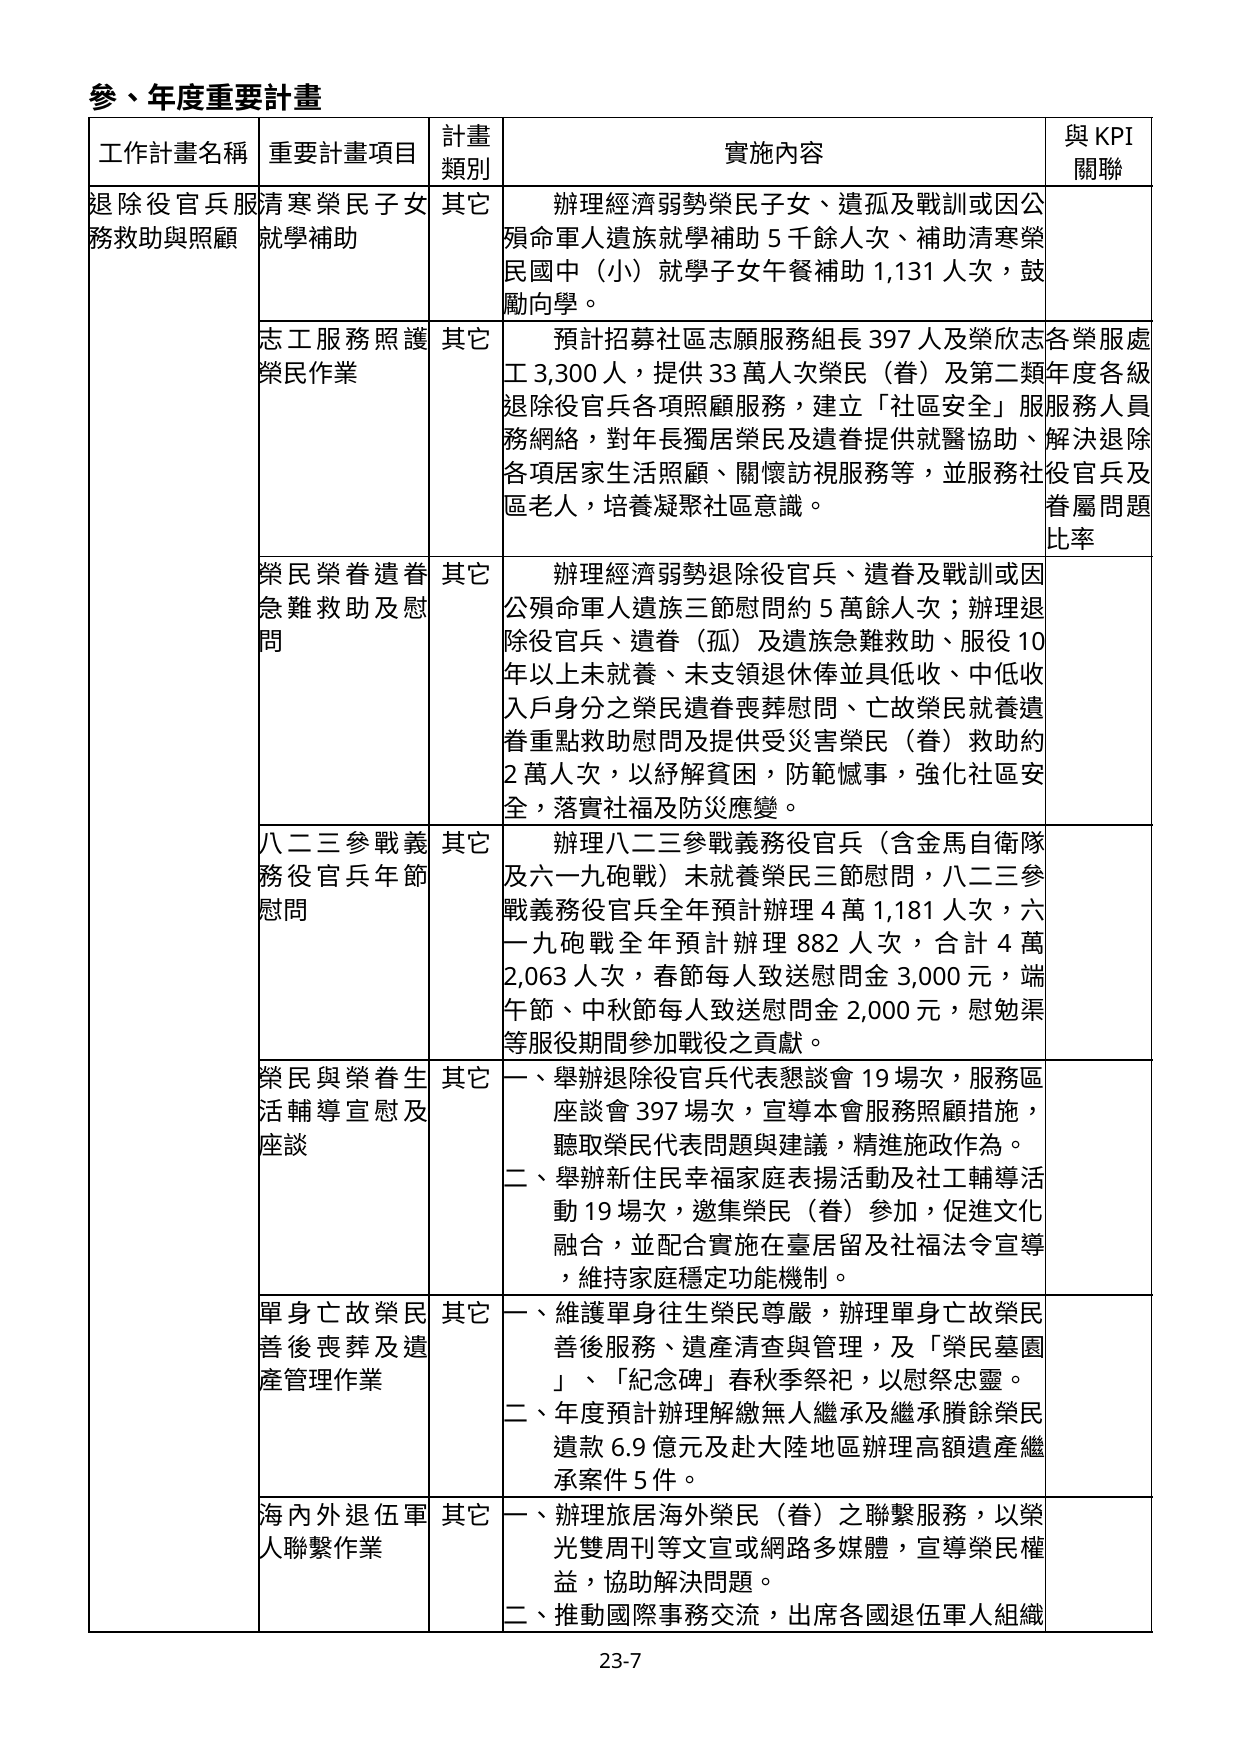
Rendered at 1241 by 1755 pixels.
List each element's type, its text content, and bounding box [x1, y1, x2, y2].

table_cell 其它 [430, 187, 502, 320]
table_cell 榮民與榮眷生活輔導宣慰及座談 [260, 1061, 428, 1294]
table_cell 一、舉辦退除役官兵代表懇談會19場次，服務區座談會397場次，宣導本會服務照顧措施，聽取榮民代表問題與建議，精進施政作為。 二、舉辦新住民幸福家庭表揚活動及社工輔導活動19場次，邀集榮民（眷）參加，促進文化融合，並配合實施在臺居留及社福法令宣導，維持家庭穩定功能機制。 [504, 1061, 1045, 1294]
table_cell 預計招募社區志願服務組長397人及榮欣志工3,300人，提供33萬人次榮民（眷）及第二類退除役官兵各項照顧服務，建立「社區安全」服務網絡，對年長獨居榮民及遺眷提供就醫協助、各項居家生活照顧、關懷訪視服務等，並服務社區老人，培養凝聚社區意識。 [504, 322, 1045, 556]
table_cell [1046, 826, 1151, 1059]
table_cell 其它 [430, 1061, 502, 1294]
table_cell 其它 [430, 826, 502, 1059]
table_cell [1046, 1061, 1151, 1294]
table_header 計畫類別 [430, 118, 502, 185]
table_header 工作計畫名稱 [90, 118, 258, 185]
table_cell 清寒榮民子女就學補助 [260, 187, 428, 320]
table_cell 單身亡故榮民善後喪葬及遺產管理作業 [260, 1296, 428, 1496]
table_header 重要計畫項目 [260, 118, 428, 185]
table_cell 其它 [430, 557, 502, 824]
table_cell 辦理經濟弱勢榮民子女、遺孤及戰訓或因公殞命軍人遺族就學補助5千餘人次、補助清寒榮民國中（小）就學子女午餐補助1,131人次，鼓勵向學。 [504, 187, 1045, 320]
table_cell 志工服務照護榮民作業 [260, 322, 428, 556]
table_cell 辦理八二三參戰義務役官兵（含金馬自衛隊及六一九砲戰）未就養榮民三節慰問，八二三參戰義務役官兵全年預計辦理4萬1,181人次，六一九砲戰全年預計辦理882人次，合計4萬2,063人次，春節每人致送慰問金3,000元，端午節、中秋節每人致送慰問金2,000元，慰勉渠等服役期間參加戰役之貢獻。 [504, 826, 1045, 1059]
table_cell [1046, 557, 1151, 824]
table_cell 各榮服處年度各級服務人員解決退除役官兵及眷屬問題比率 [1046, 322, 1151, 556]
table_cell 榮民榮眷遺眷急難救助及慰問 [260, 557, 428, 824]
table_cell 一、維護單身往生榮民尊嚴，辦理單身亡故榮民善後服務、遺產清查與管理，及「榮民墓園」、「紀念碑」春秋季祭祀，以慰祭忠靈。 二、年度預計辦理解繳無人繼承及繼承賸餘榮民遺款6.9億元及赴大陸地區辦理高額遺產繼承案件5件。 [504, 1296, 1045, 1496]
table_cell 退除役官兵服務救助與照顧 [90, 187, 258, 1631]
table_cell 其它 [430, 1498, 502, 1631]
table_cell 其它 [430, 1296, 502, 1496]
table_cell 八二三參戰義務役官兵年節慰問 [260, 826, 428, 1059]
table_cell 一、辦理旅居海外榮民（眷）之聯繫服務，以榮光雙周刊等文宣或網路多媒體，宣導榮民權益，協助解決問題。 二、推動國際事務交流，出席各國退伍軍人組織 [504, 1498, 1045, 1631]
table_cell 辦理經濟弱勢退除役官兵、遺眷及戰訓或因公殞命軍人遺族三節慰問約5萬餘人次；辦理退除役官兵、遺眷（孤）及遺族急難救助、服役10年以上未就養、未支領退休俸並具低收、中低收入戶身分之榮民遺眷喪葬慰問、亡故榮民就養遺眷重點救助慰問及提供受災害榮民（眷）救助約2萬人次，以紓解貧困，防範憾事，強化社區安全，落實社福及防災應變。 [504, 557, 1045, 824]
table_cell 海內外退伍軍人聯繫作業 [260, 1498, 428, 1631]
table_cell [1046, 187, 1151, 320]
table_cell [1046, 1498, 1151, 1631]
table_cell 其它 [430, 322, 502, 556]
table_header 實施內容 [504, 118, 1045, 185]
table_header 與KPI 關聯 [1046, 118, 1151, 185]
table_cell [1046, 1296, 1151, 1496]
text 參、年度重要計畫 [89, 75, 1152, 117]
